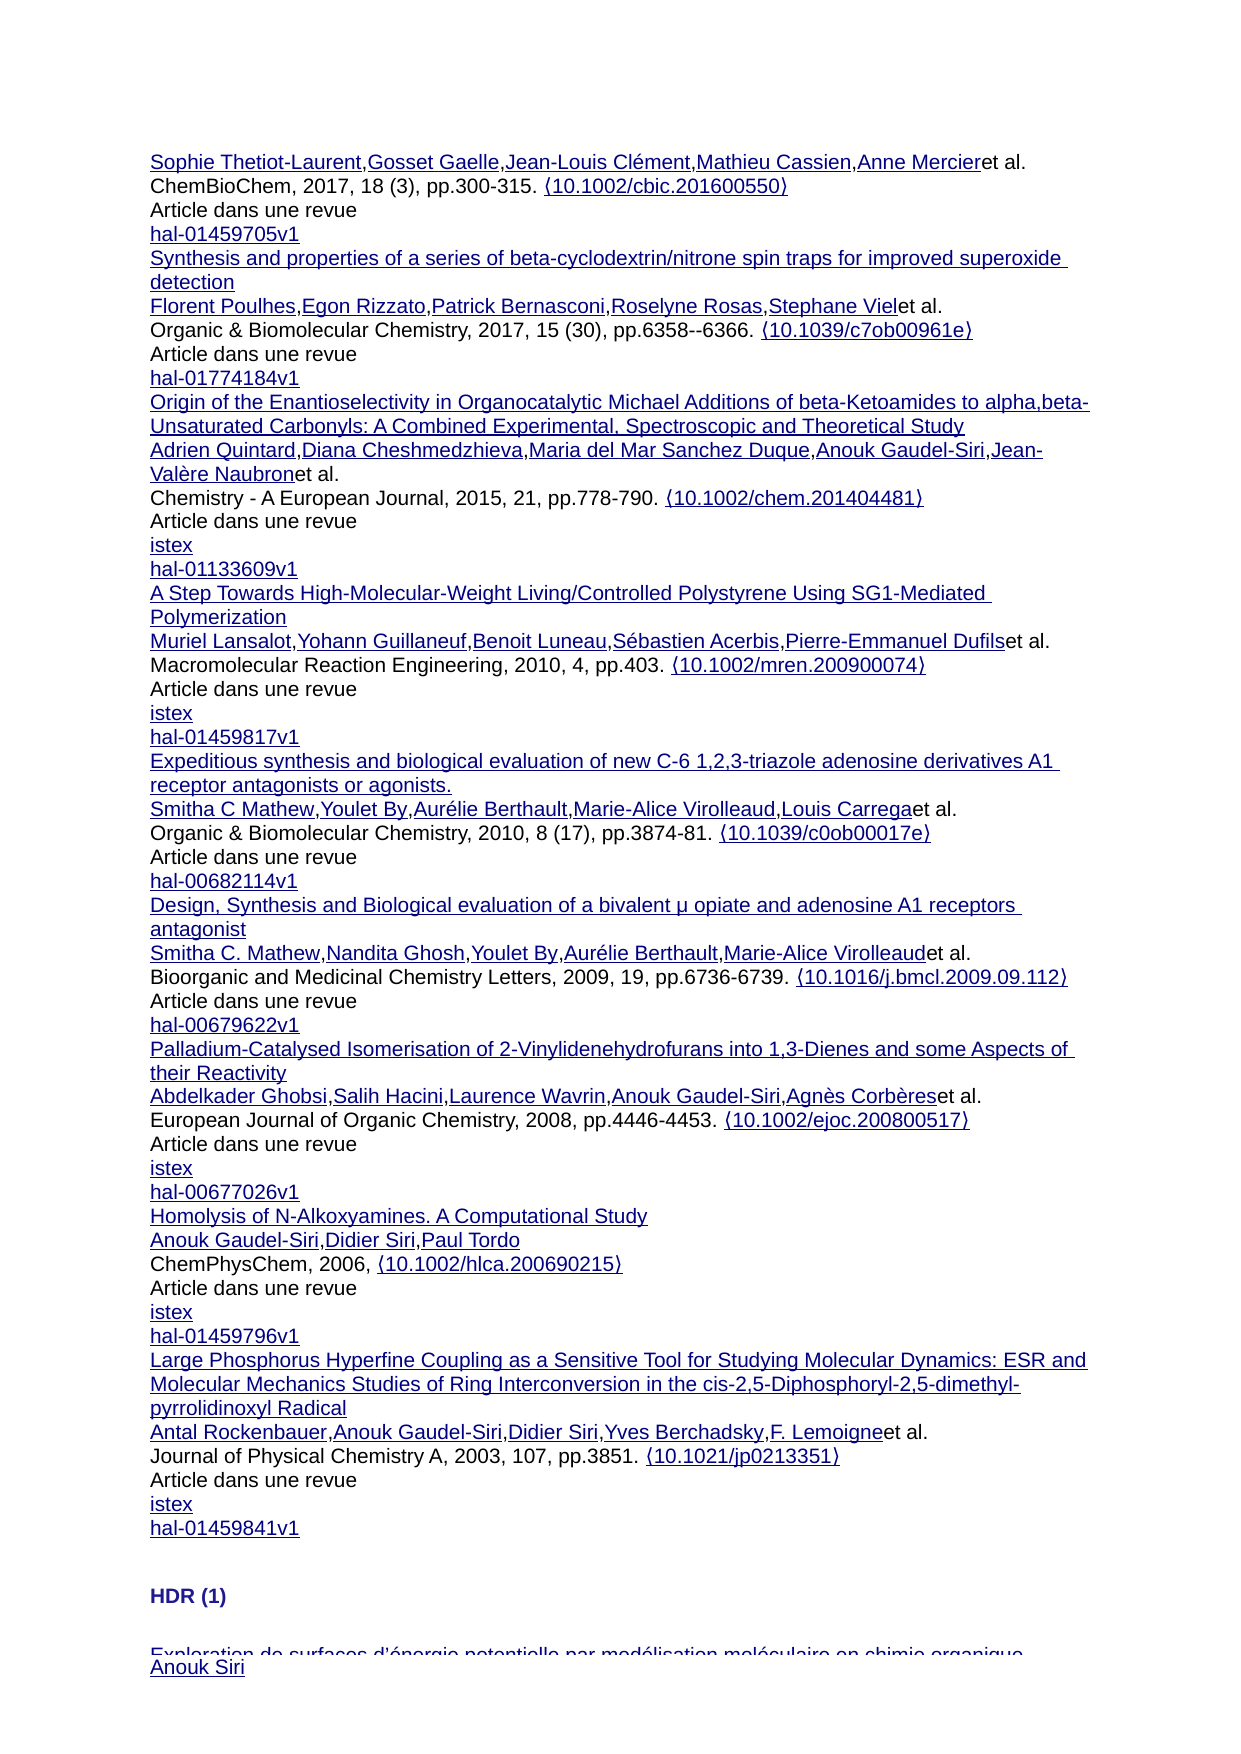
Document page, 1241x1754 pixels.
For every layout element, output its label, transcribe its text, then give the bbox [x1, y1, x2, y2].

table_cell Unsaturated Carbonyls: A Combined Experimental, Spectroscopic and Theoretical Study Adrien Quintard,Diana Cheshmedzhieva,Maria del Mar Sanchez Duque,Anouk Gaudel-Siri,Jean-Valère Naubronet al. Chemistry - A European Journal, 2015, 21, pp.778-790. ⟨10.1002/chem.201404481⟩ Article dans une revue istex hal-01133609v1 [150, 412, 1090, 581]
table_cell Palladium-Catalysed Isomerisation of 2-Vinylidenehydrofurans into 1,3-Dienes and some Aspects of their Reactivity Abdelkader Ghobsi,Salih Hacini,Laurence Wavrin,Anouk Gaudel-Siri,Agnès Corbèreset al. European Journal of Organic Chemistry, 2008, pp.4446-4453. ⟨10.1002/ejoc.200800517⟩ Article dans une revue istex hal-00677026v1 [150, 1036, 1090, 1204]
table_cell Expeditious synthesis and biological evaluation of new C-6 1,2,3-triazole adenosine derivatives A1 receptor antagonists or agonists. Smitha C Mathew,Youlet By,Aurélie Berthault,Marie-Alice Virolleaud,Louis Carregaet al. Organic & Biomolecular Chemistry, 2010, 8 (17), pp.3874-81. ⟨10.1039/c0ob00017e⟩ Article dans une revue hal-00682114v1 [150, 749, 1090, 893]
table_cell Synthesis and properties of a series of beta-cyclodextrin/nitrone spin traps for improved superoxide detection Florent Poulhes,Egon Rizzato,Patrick Bernasconi,Roselyne Rosas,Stephane Vielet al. Organic & Biomolecular Chemistry, 2017, 15 (30), pp.6358--6366. ⟨10.1039/c7ob00961e⟩ Article dans une revue hal-01774184v1 [150, 246, 1090, 389]
table_cell Design, Synthesis and Biological evaluation of a bivalent μ opiate and adenosine A1 receptors antagonist Smitha C. Mathew,Nandita Ghosh,Youlet By,Aurélie Berthault,Marie-Alice Virolleaudet al. Bioorganic and Medicinal Chemistry Letters, 2009, 19, pp.6736-6739. ⟨10.1016/j.bmcl.2009.09.112⟩ Article dans une revue hal-00679622v1 [150, 893, 1090, 1036]
subtitle HDR (1) [150, 1584, 1090, 1608]
table_cell Origin of the Enantioselectivity in Organocatalytic Michael Additions of beta-Ketoamides to alpha,beta- [150, 390, 1090, 411]
table_cell Homolysis of N-Alkoxyamines. A Computational Study Anouk Gaudel-Siri,Didier Siri,Paul Tordo ChemPhysChem, 2006, ⟨10.1002/hlca.200690215⟩ Article dans une revue istex hal-01459796v1 [150, 1204, 1090, 1348]
table_cell Sophie Thetiot-Laurent,Gosset Gaelle,Jean-Louis Clément,Mathieu Cassien,Anne Mercieret al. ChemBioChem, 2017, 18 (3), pp.300-315. ⟨10.1002/cbic.201600550⟩ Article dans une revue hal-01459705v1 [150, 150, 1090, 246]
table_cell Large Phosphorus Hyperfine Coupling as a Sensitive Tool for Studying Molecular Dynamics: ESR and Molecular Mechanics Studies of Ring Interconversion in the cis-2,5-Diphosphoryl-2,5-dimethyl-pyrrolidinoxyl Radical Antal Rockenbauer,Anouk Gaudel-Siri,Didier Siri,Yves Berchadsky,F. Lemoigneet al. Journal of Physical Chemistry A, 2003, 107, pp.3851. ⟨10.1021/jp0213351⟩ Article dans une revue istex hal-01459841v1 [150, 1348, 1090, 1539]
table_header Exploration de surfaces d’énergie potentielle par modélisation moléculaire en chimie organique Anouk Siri [150, 1643, 1090, 1679]
table_cell A Step Towards High-Molecular-Weight Living/Controlled Polystyrene Using SG1-Mediated Polymerization Muriel Lansalot,Yohann Guillaneuf,Benoit Luneau,Sébastien Acerbis,Pierre-Emmanuel Dufilset al. Macromolecular Reaction Engineering, 2010, 4, pp.403. ⟨10.1002/mren.200900074⟩ Article dans une revue istex hal-01459817v1 [150, 581, 1090, 749]
